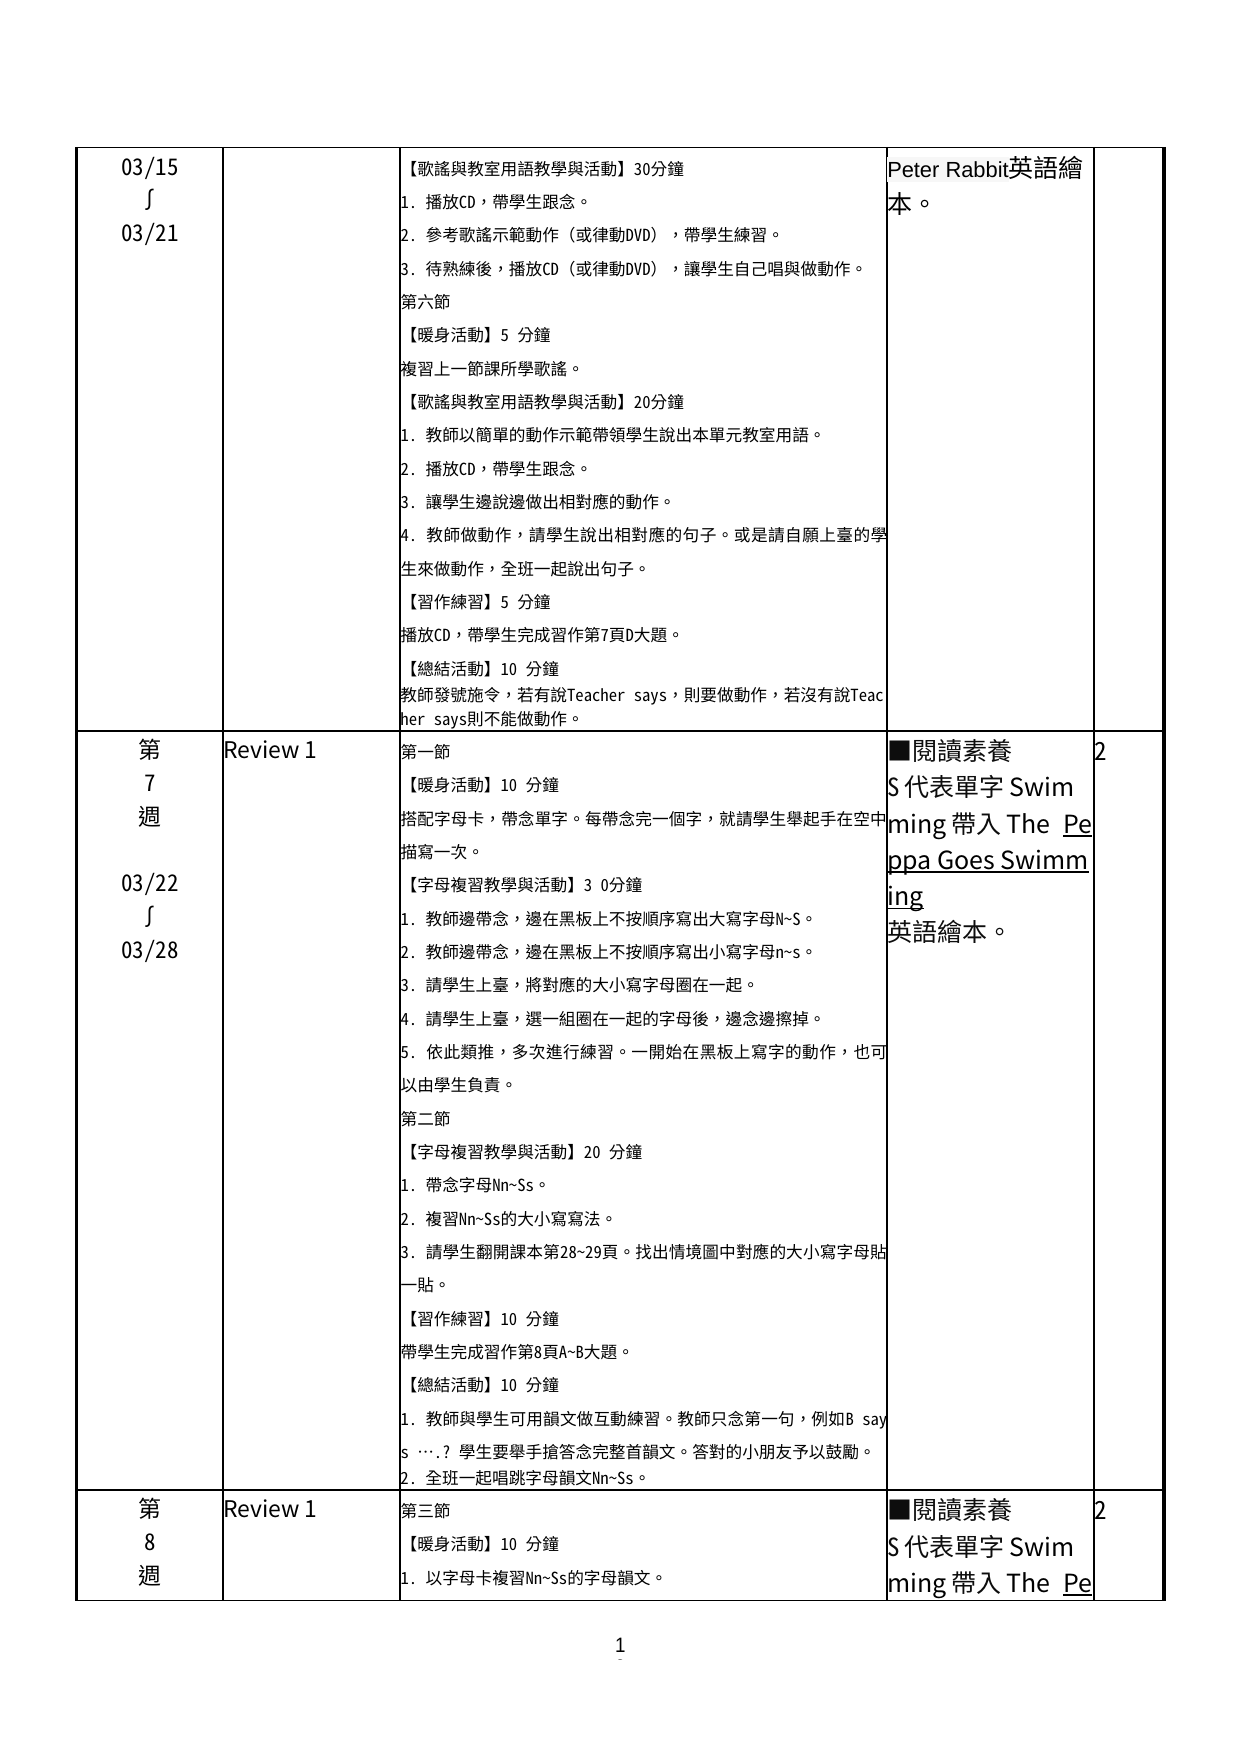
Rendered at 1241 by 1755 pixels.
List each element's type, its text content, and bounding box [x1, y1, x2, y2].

table_cell Peter Rabbit英語繪本。 [888, 148, 1093, 730]
table_cell [224, 148, 399, 730]
table_cell 2 [1095, 732, 1162, 1489]
table_cell ■閱讀素養 S代表單字Swimming帶入The Peppa Goes Swimming 英語繪本。 [888, 983, 1093, 1489]
table_cell ■閱讀素養 S代表單字Swimming帶入The Peppa Goes Swimming 英語繪本。 [888, 1491, 1093, 1527]
table_cell 第一節 【暖身活動】10 分鐘 搭配字母卡，帶念單字。每帶念完一個字，就請學生舉起手在空中描寫一次。 【字母複習教學與活動】3 0分鐘 1. 教師邊帶念，邊在黑板上不按順序寫出大寫字母N~S。 2. 教師邊帶念，邊在黑板上不按順序寫出小寫字母n~s。 3. 請學生上臺，將對應的大小寫字母圈在一起。 4. 請學生上臺，選一組圈在一起的字母後，邊念邊擦掉。 5. 依此類推，多次進行練習。一開始在黑板上寫字的動作，也可以由學生負責。 第二節 【字母複習教學與活動】20 分鐘 1. 帶念字母Nn~Ss。 2. 複習Nn~Ss的大小寫寫法。 3. 請學生翻開課本第28~29頁。找出情境圖中對應的大小寫字母貼一貼。 【習作練習】10 分鐘 帶學生完成習作第8頁A~B大題。 【總結活動】10 分鐘 1. 教師與學生可用韻文做互動練習。教師只念第一句，例如B says ….? 學生要舉手搶答念完整首韻文。答對的小朋友予以鼓勵。 2. 全班一起唱跳字母韻文Nn~Ss。 [401, 732, 886, 1489]
table_cell Review 1 [224, 732, 399, 1489]
table_cell ■閱讀素養 S代表單字Swimming帶入The Peppa Goes Swimming 英語繪本。 [888, 913, 1093, 949]
table_cell 2 [1095, 1491, 1162, 1599]
table_cell 第三節 【暖身活動】10 分鐘 1. 以字母卡複習Nn~Ss的字母韻文。 [401, 1491, 886, 1599]
table_cell [1095, 148, 1162, 730]
table_cell 第 8 週 [78, 1491, 222, 1599]
table_cell Review 1 [224, 1491, 399, 1599]
table_cell 【歌謠與教室用語教學與活動】30分鐘 1. 播放CD，帶學生跟念。 2. 參考歌謠示範動作（或律動DVD），帶學生練習。 3. 待熟練後，播放CD（或律動DVD），讓學生自己唱與做動作。 第六節 【暖身活動】5 分鐘 複習上一節課所學歌謠。 【歌謠與教室用語教學與活動】20分鐘 1. 教師以簡單的動作示範帶領學生說出本單元教室用語。 2. 播放CD，帶學生跟念。 3. 讓學生邊說邊做出相對應的動作。 4. 教師做動作，請學生說出相對應的句子。或是請自願上臺的學生來做動作，全班一起說出句子。 【習作練習】5 分鐘 播放CD，帶學生完成習作第7頁D大題。 【總結活動】10 分鐘 教師發號施令，若有說Teacher says，則要做動作，若沒有說Teacher says則不能做動作。 [401, 148, 886, 730]
table_cell 03/15 ∫ 03/21 [78, 148, 222, 730]
table_cell 第 7 週 03/22 ∫ 03/28 [78, 732, 222, 1489]
table_cell ■閱讀素養 S代表單字Swimming帶入The Peppa Goes Swimming 英語繪本。 [888, 732, 1093, 768]
